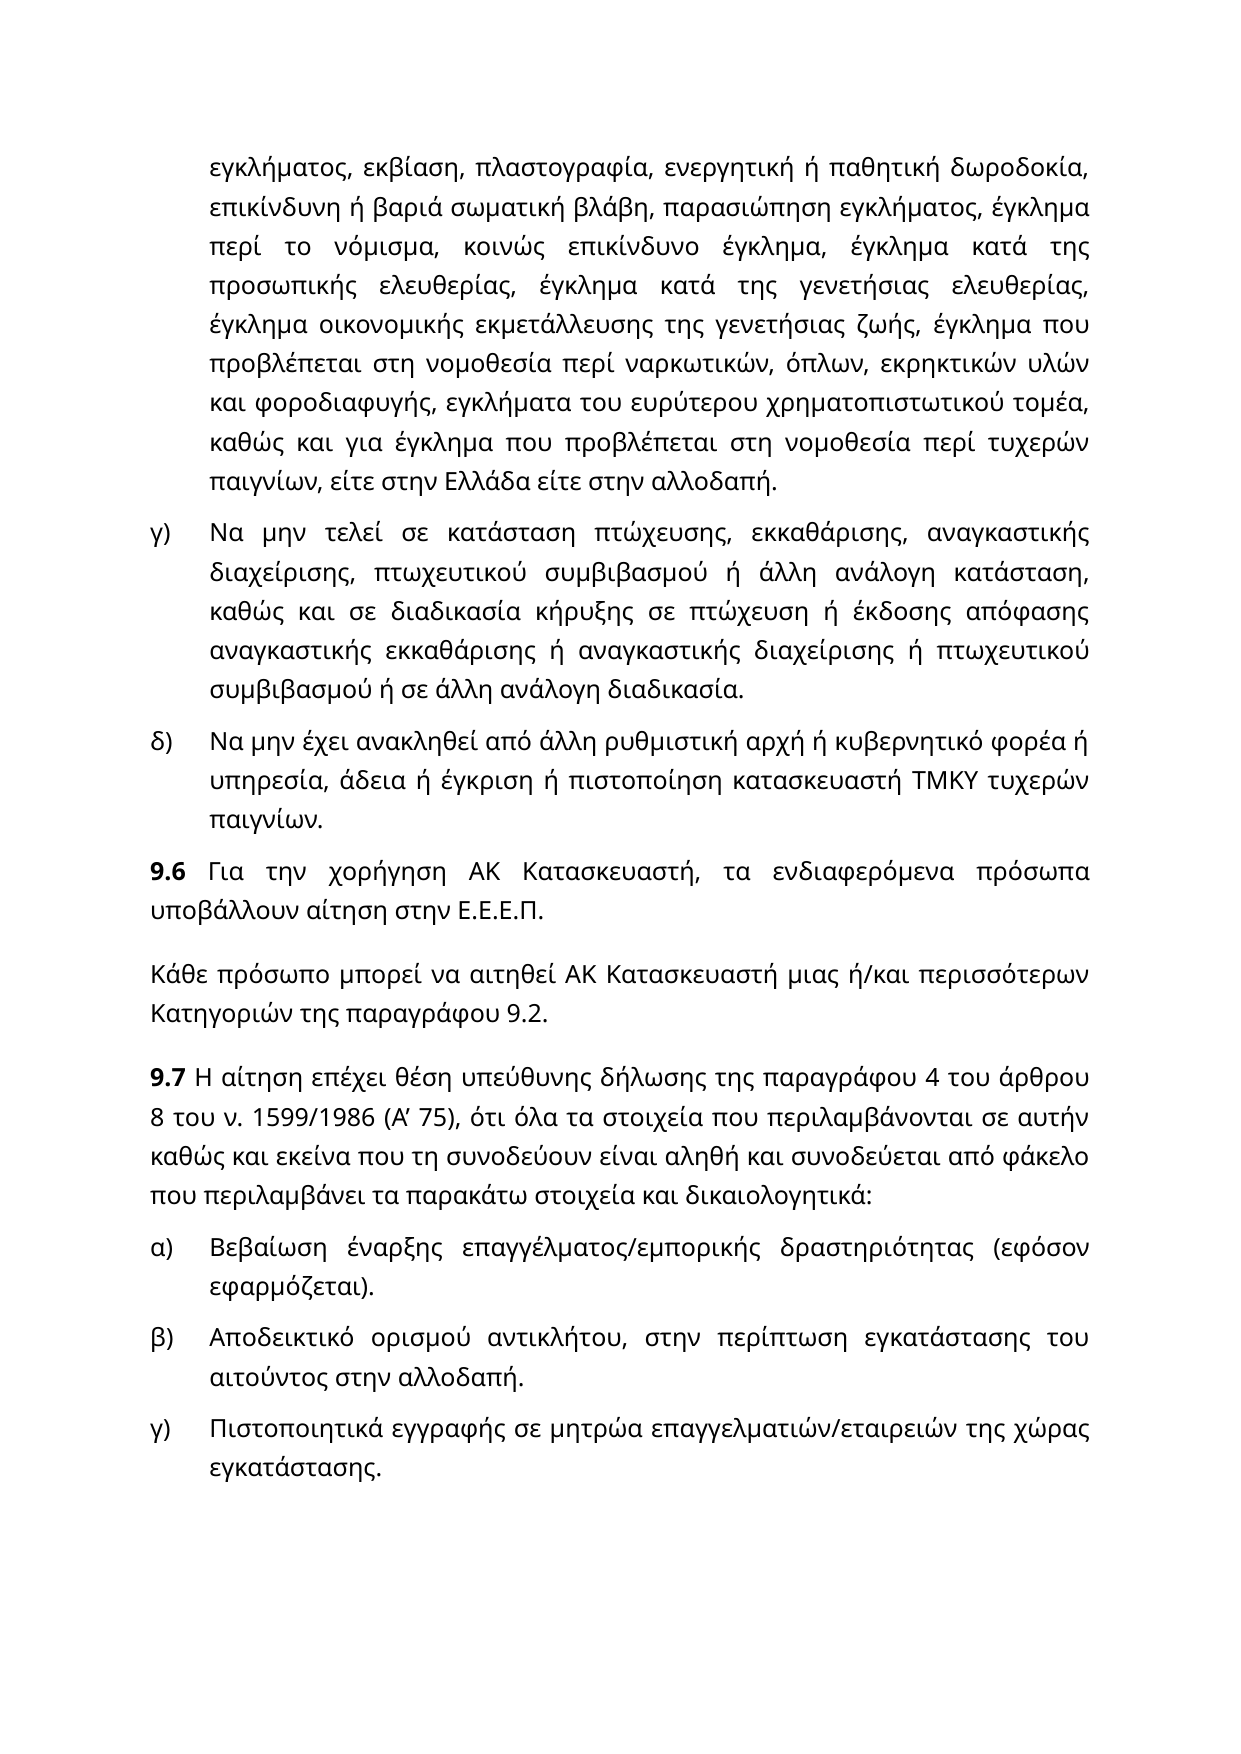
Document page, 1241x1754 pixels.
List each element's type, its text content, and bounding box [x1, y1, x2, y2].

text 9.7 Η αίτηση επέχει θέση υπεύθυνης δήλωσης της παραγράφου 4 του άρθρου 8 του ν. 1599/1986 (Α’ 75), ότι όλα τα στοιχεία που περιλαμβάνονται σε αυτήν καθώς και εκείνα που τη συνοδεύουν είναι αληθή και συνοδεύεται από φάκελο που περιλαμβάνει τα παρακάτω στοιχεία και δικαιολογητικά: [150, 1060, 1090, 1212]
text Κάθε πρόσωπο μπορεί να αιτηθεί ΑΚ Κατασκευαστή μιας ή/και περισσότερων Κατηγοριών της παραγράφου 9.2. [150, 957, 1090, 1030]
list εγκλήματος, εκβίαση, πλαστογραφία, ενεργητική ή παθητική δωροδοκία, επικίνδυνη ή βαριά σωματική βλάβη, παρασιώπηση εγκλήματος, έγκλημα περί το νόμισμα, κοινώς επικίνδυνο έγκλημα, έγκλημα κατά της προσωπικής ελευθερίας, έγκλημα κατά της γενετήσιας ελευθερίας, έγκλημα οικονομικής εκμετάλλευσης της γενετήσιας ζωής, έγκλημα που προβλέπεται στη νομοθεσία περί ναρκωτικών, όπλων, εκρηκτικών υλών και φοροδιαφυγής, εγκλήματα του ευρύτερου χρηματοπιστωτικού τομέα, καθώς και για έγκλημα που προβλέπεται στη νομοθεσία περί τυχερών παιγνίων, είτε στην Ελλάδα είτε στην αλλοδαπή. [150, 150, 1090, 497]
list γ) Να μην τελεί σε κατάσταση πτώχευσης, εκκαθάρισης, αναγκαστικής διαχείρισης, πτωχευτικού συμβιβασμού ή άλλη ανάλογη κατάσταση, καθώς και σε διαδικασία κήρυξης σε πτώχευση ή έκδοσης απόφασης αναγκαστικής εκκαθάρισης ή αναγκαστικής διαχείρισης ή πτωχευτικού συμβιβασμού ή σε άλλη ανάλογη διαδικασία. [150, 515, 1090, 706]
list β) Αποδεικτικό ορισμού αντικλήτου, στην περίπτωση εγκατάστασης του αιτούντος στην αλλοδαπή. [150, 1320, 1090, 1393]
list α) Βεβαίωση έναρξης επαγγέλματος/εμπορικής δραστηριότητας (εφόσον εφαρμόζεται). [150, 1229, 1090, 1302]
list δ) Να μην έχει ανακληθεί από άλλη ρυθμιστική αρχή ή κυβερνητικό φορέα ή υπηρεσία, άδεια ή έγκριση ή πιστοποίηση κατασκευαστή ΤΜΚΥ τυχερών παιγνίων. [150, 723, 1090, 836]
list γ) Πιστοποιητικά εγγραφής σε μητρώα επαγγελματιών/εταιρειών της χώρας εγκατάστασης. [150, 1411, 1090, 1484]
text 9.6 Για την χορήγηση ΑΚ Κατασκευαστή, τα ενδιαφερόμενα πρόσωπα υποβάλλουν αίτηση στην Ε.Ε.Ε.Π. [150, 853, 1090, 927]
